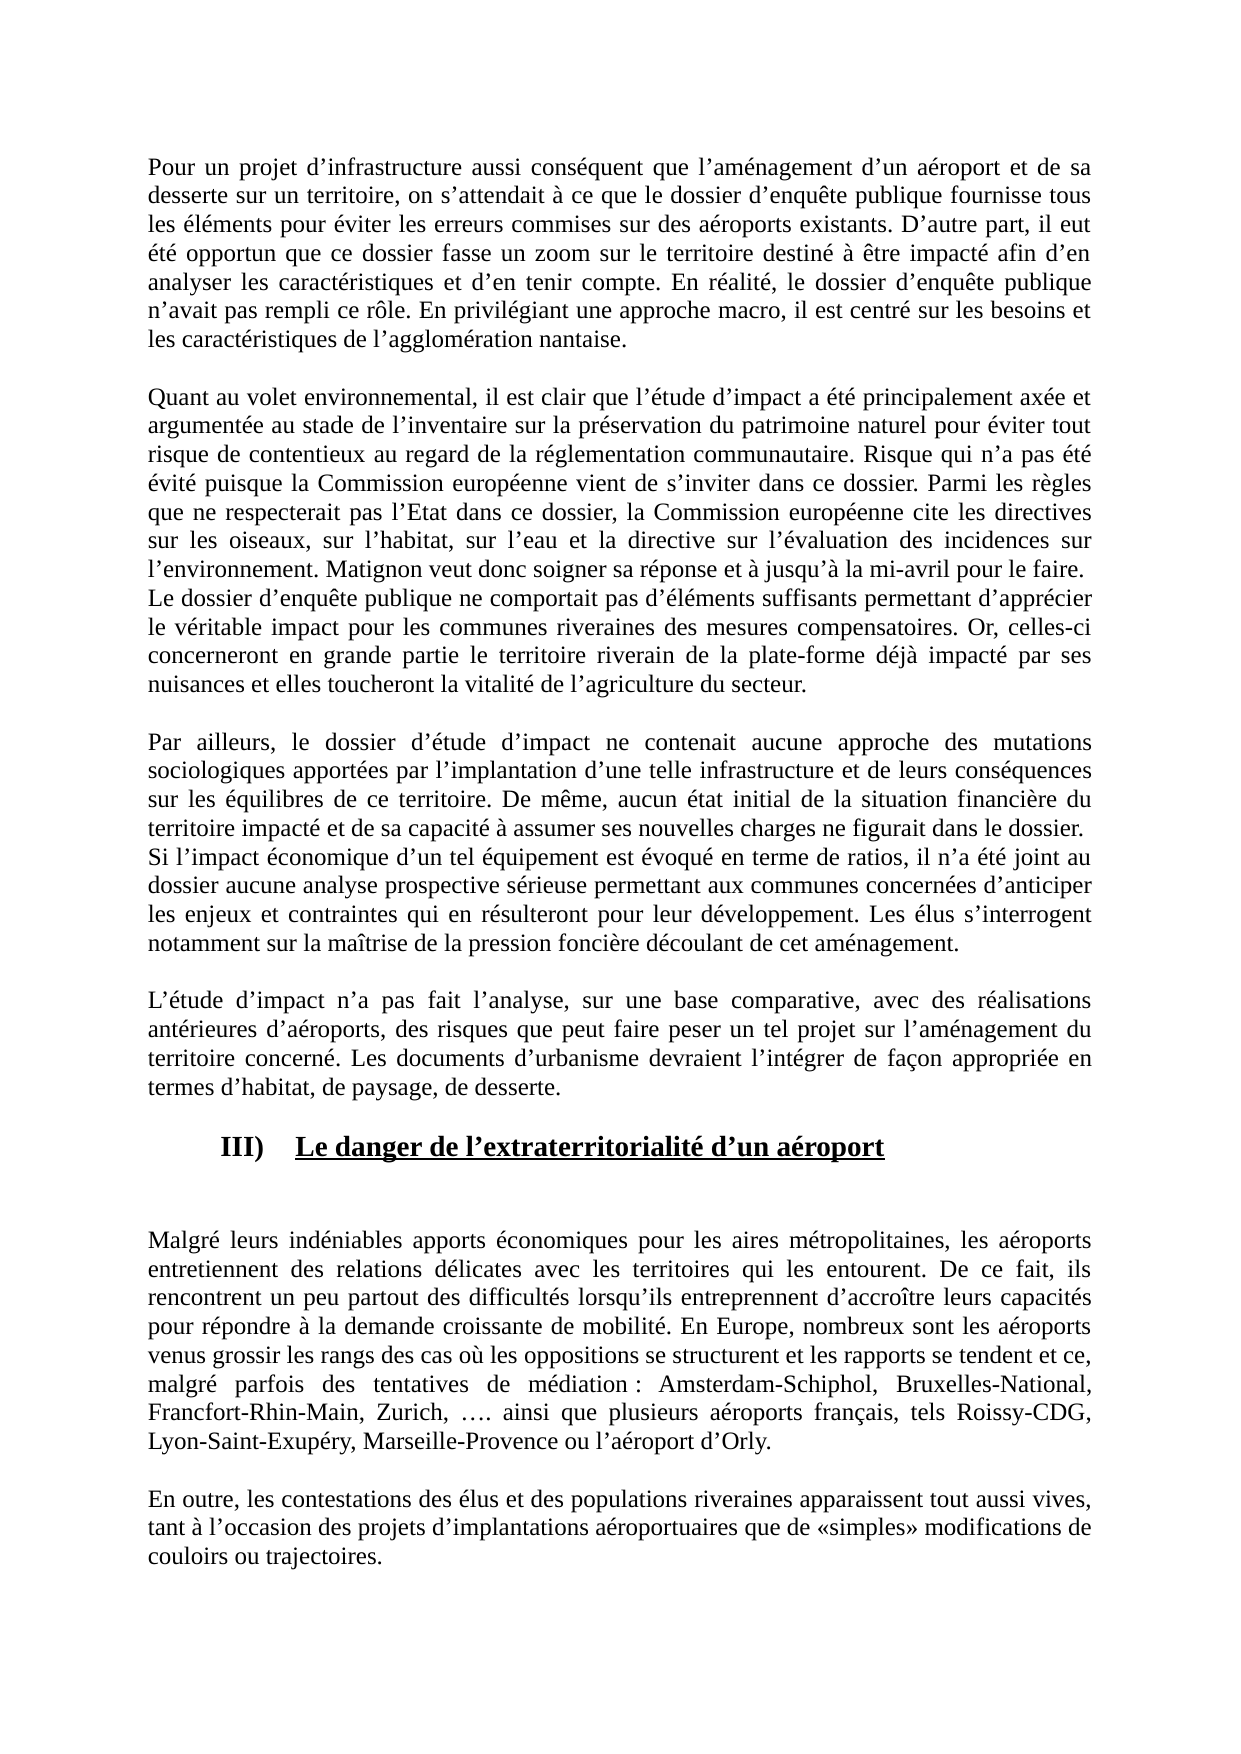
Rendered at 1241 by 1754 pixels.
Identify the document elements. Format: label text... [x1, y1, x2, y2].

text L’étude d’impact n’a pas fait l’analyse, sur une base comparative, avec des réalisations antérieures d’aéroports, des risques que peut faire peser un tel projet sur l’aménagement du territoire concerné. Les documents d’urbanisme devraient l’intégrer de façon appropriée en termes d’habitat, de paysage, de desserte. [148, 985, 1093, 1100]
list Le danger de l’extraterritorialité d’un aéroport [220, 1129, 1093, 1163]
text Par ailleurs, le dossier d’étude d’impact ne contenait aucune approche des mutations sociologiques apportées par l’implantation d’une telle infrastructure et de leurs conséquences sur les équilibres de ce territoire. De même, aucun état initial de la situation financière du territoire impacté et de sa capacité à assumer ses nouvelles charges ne figurait dans le dossier. [148, 727, 1093, 842]
text Le dossier d’enquête publique ne comportait pas d’éléments suffisants permettant d’apprécier le véritable impact pour les communes riveraines des mesures compensatoires. Or, celles-ci concerneront en grande partie le territoire riverain de la plate-forme déjà impacté par ses nuisances et elles toucheront la vitalité de l’agriculture du secteur. [148, 583, 1093, 698]
text Quant au volet environnemental, il est clair que l’étude d’impact a été principalement axée et argumentée au stade de l’inventaire sur la préservation du patrimoine naturel pour éviter tout risque de contentieux au regard de la réglementation communautaire. Risque qui n’a pas été évité puisque la Commission européenne vient de s’inviter dans ce dossier. Parmi les règles que ne respecterait pas l’Etat dans ce dossier, la Commission européenne cite les directives sur les oiseaux, sur l’habitat, sur l’eau et la directive sur l’évaluation des incidences sur l’environnement. Matignon veut donc soigner sa réponse et à jusqu’à la mi-avril pour le faire. [148, 382, 1093, 583]
text Malgré leurs indéniables apports économiques pour les aires métropolitaines, les aéroports entretiennent des relations délicates avec les territoires qui les entourent. De ce fait, ils rencontrent un peu partout des difficultés lorsqu’ils entreprennent d’accroître leurs capacités pour répondre à la demande croissante de mobilité. En Europe, nombreux sont les aéroports venus grossir les rangs des cas où les oppositions se structurent et les rapports se tendent et ce, malgré parfois des tentatives de médiation : Amsterdam-Schiphol, Bruxelles-National, Francfort-Rhin-Main, Zurich, …. ainsi que plusieurs aéroports français, tels Roissy-CDG, Lyon-Saint-Exupéry, Marseille-Provence ou l’aéroport d’Orly. [148, 1225, 1093, 1455]
text Pour un projet d’infrastructure aussi conséquent que l’aménagement d’un aéroport et de sa desserte sur un territoire, on s’attendait à ce que le dossier d’enquête publique fournisse tous les éléments pour éviter les erreurs commises sur des aéroports existants. D’autre part, il eut été opportun que ce dossier fasse un zoom sur le territoire destiné à être impacté afin d’en analyser les caractéristiques et d’en tenir compte. En réalité, le dossier d’enquête publique n’avait pas rempli ce rôle. En privilégiant une approche macro, il est centré sur les besoins et les caractéristiques de l’agglomération nantaise. [148, 152, 1093, 353]
text En outre, les contestations des élus et des populations riveraines apparaissent tout aussi vives, tant à l’occasion des projets d’implantations aéroportuaires que de «simples» modifications de couloirs ou trajectoires. [148, 1484, 1093, 1570]
text Si l’impact économique d’un tel équipement est évoqué en terme de ratios, il n’a été joint au dossier aucune analyse prospective sérieuse permettant aux communes concernées d’anticiper les enjeux et contraintes qui en résulteront pour leur développement. Les élus s’interrogent notamment sur la maîtrise de la pression foncière découlant de cet aménagement. [148, 842, 1093, 957]
